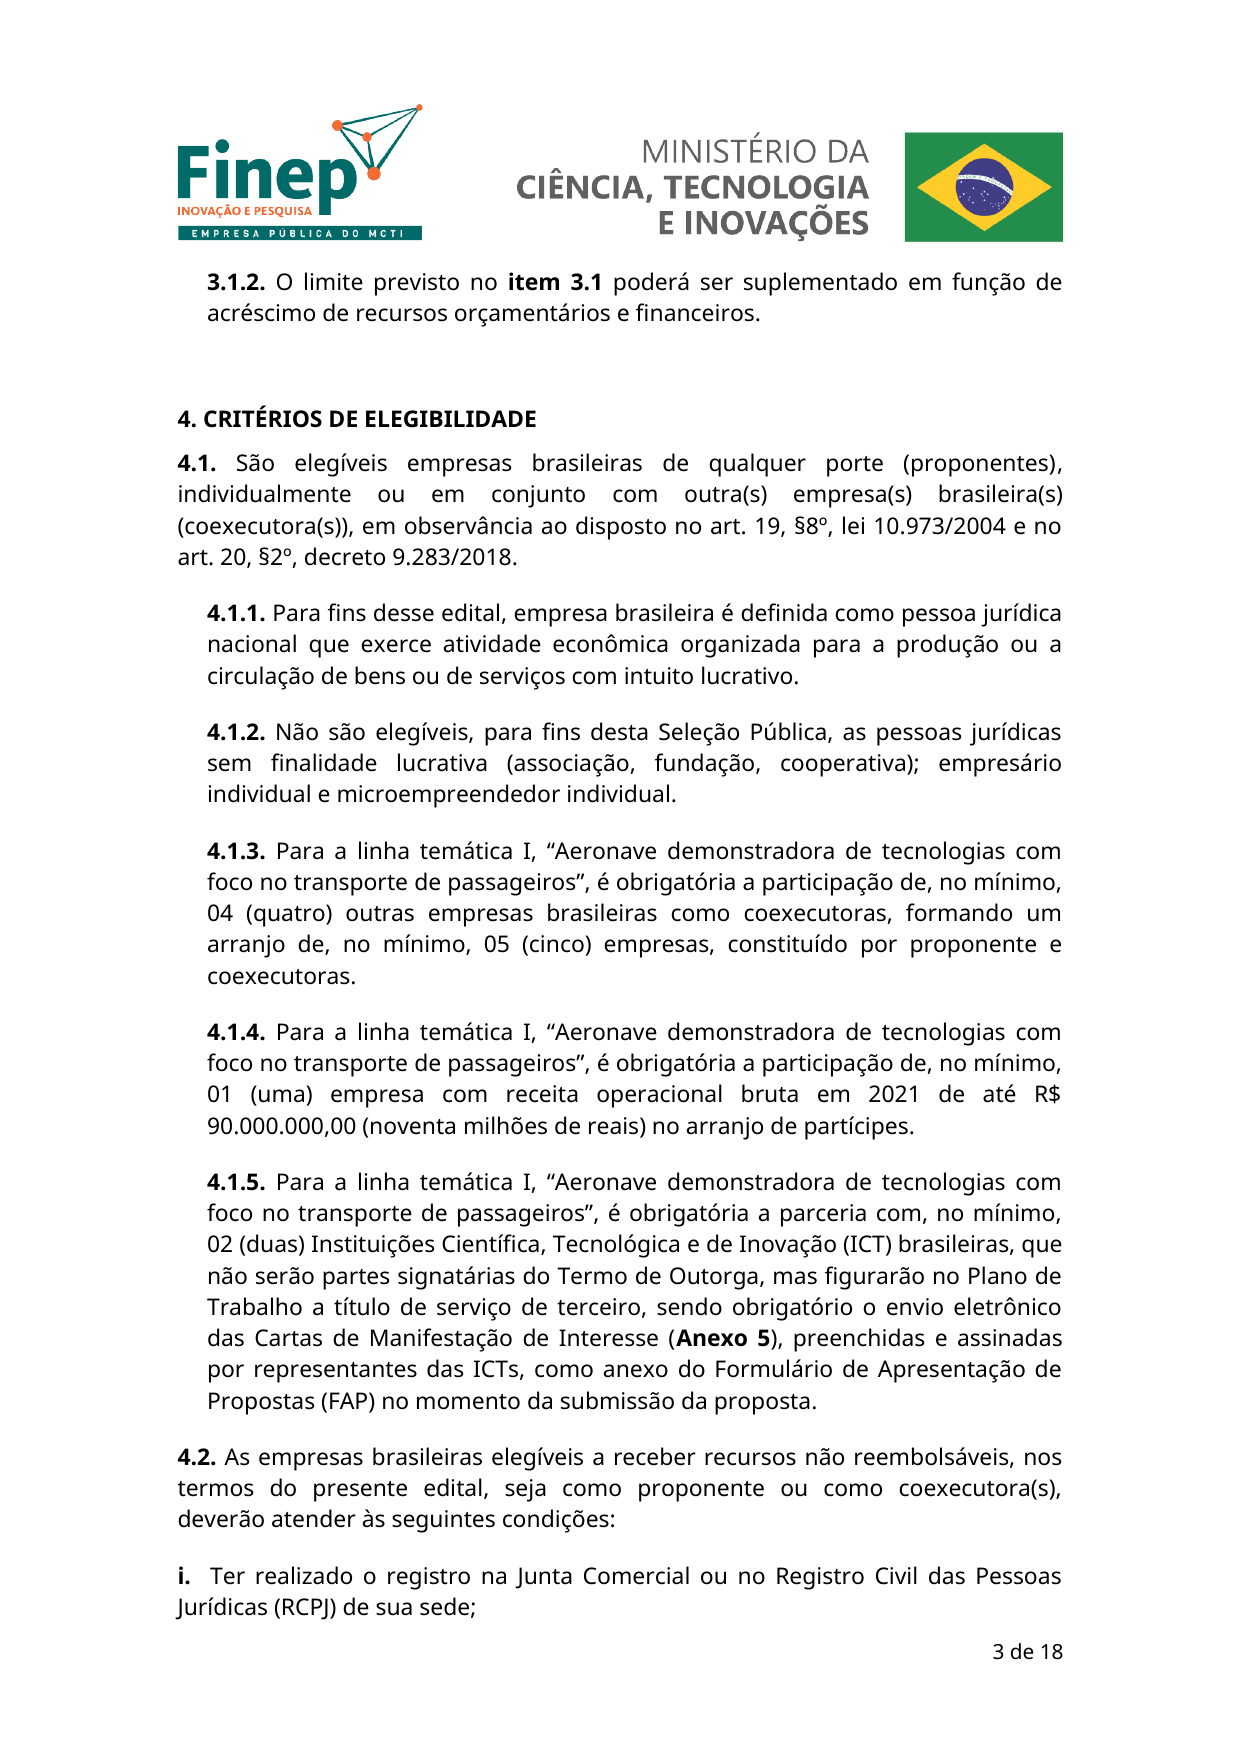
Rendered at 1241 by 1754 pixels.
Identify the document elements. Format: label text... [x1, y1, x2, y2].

text 4.1.1. Para fins desse edital, empresa brasileira é definida como pessoa jurídica nacional que exerce atividade econômica organizada para a produção ou a circulação de bens ou de serviços com intuito lucrativo. [207, 597, 1063, 691]
text 4.1.5. Para a linha temática I, “Aeronave demonstradora de tecnologias com foco no transporte de passageiros”, é obrigatória a parceria com, no mínimo, 02 (duas) Instituições Científica, Tecnológica e de Inovação (ICT) brasileiras, que não serão partes signatárias do Termo de Outorga, mas figurarão no Plano de Trabalho a título de serviço de terceiro, sendo obrigatório o envio eletrônico das Cartas de Manifestação de Interesse (Anexo 5), preenchidas e assinadas por representantes das ICTs, como anexo do Formulário de Apresentação de Propostas (FAP) no momento da submissão da proposta. [207, 1166, 1063, 1416]
text 4.1.3. Para a linha temática I, “Aeronave demonstradora de tecnologias com foco no transporte de passageiros”, é obrigatória a participação de, no mínimo, 04 (quatro) outras empresas brasileiras como coexecutoras, formando um arranjo de, no mínimo, 05 (cinco) empresas, constituído por proponente e coexecutoras. [207, 834, 1063, 991]
text 4. CRITÉRIOS DE ELEGIBILIDADE [177, 403, 1063, 434]
text i. Ter realizado o registro na Junta Comercial ou no Registro Civil das Pessoas Jurídicas (RCPJ) de sua sede; [177, 1559, 1063, 1622]
text 4.1. São elegíveis empresas brasileiras de qualquer porte (proponentes), individualmente ou em conjunto com outra(s) empresa(s) brasileira(s) (coexecutora(s)), em observância ao disposto no art. 19, §8º, lei 10.973/2004 e no art. 20, §2º, decreto 9.283/2018. [177, 447, 1063, 572]
text 4.1.4. Para a linha temática I, “Aeronave demonstradora de tecnologias com foco no transporte de passageiros”, é obrigatória a participação de, no mínimo, 01 (uma) empresa com receita operacional bruta em 2021 de até R$ 90.000.000,00 (noventa milhões de reais) no arranjo de partícipes. [207, 1016, 1063, 1141]
text 3.1.2. O limite previsto no item 3.1 poderá ser suplementado em função de acréscimo de recursos orçamentários e financeiros. [207, 266, 1063, 328]
text 4.1.2. Não são elegíveis, para fins desta Seleção Pública, as pessoas jurídicas sem finalidade lucrativa (associação, fundação, cooperativa); empresário individual e microempreendedor individual. [207, 716, 1063, 809]
text 4.2. As empresas brasileiras elegíveis a receber recursos não reembolsáveis, nos termos do presente edital, seja como proponente ou como coexecutora(s), deverão atender às seguintes condições: [177, 1441, 1063, 1534]
